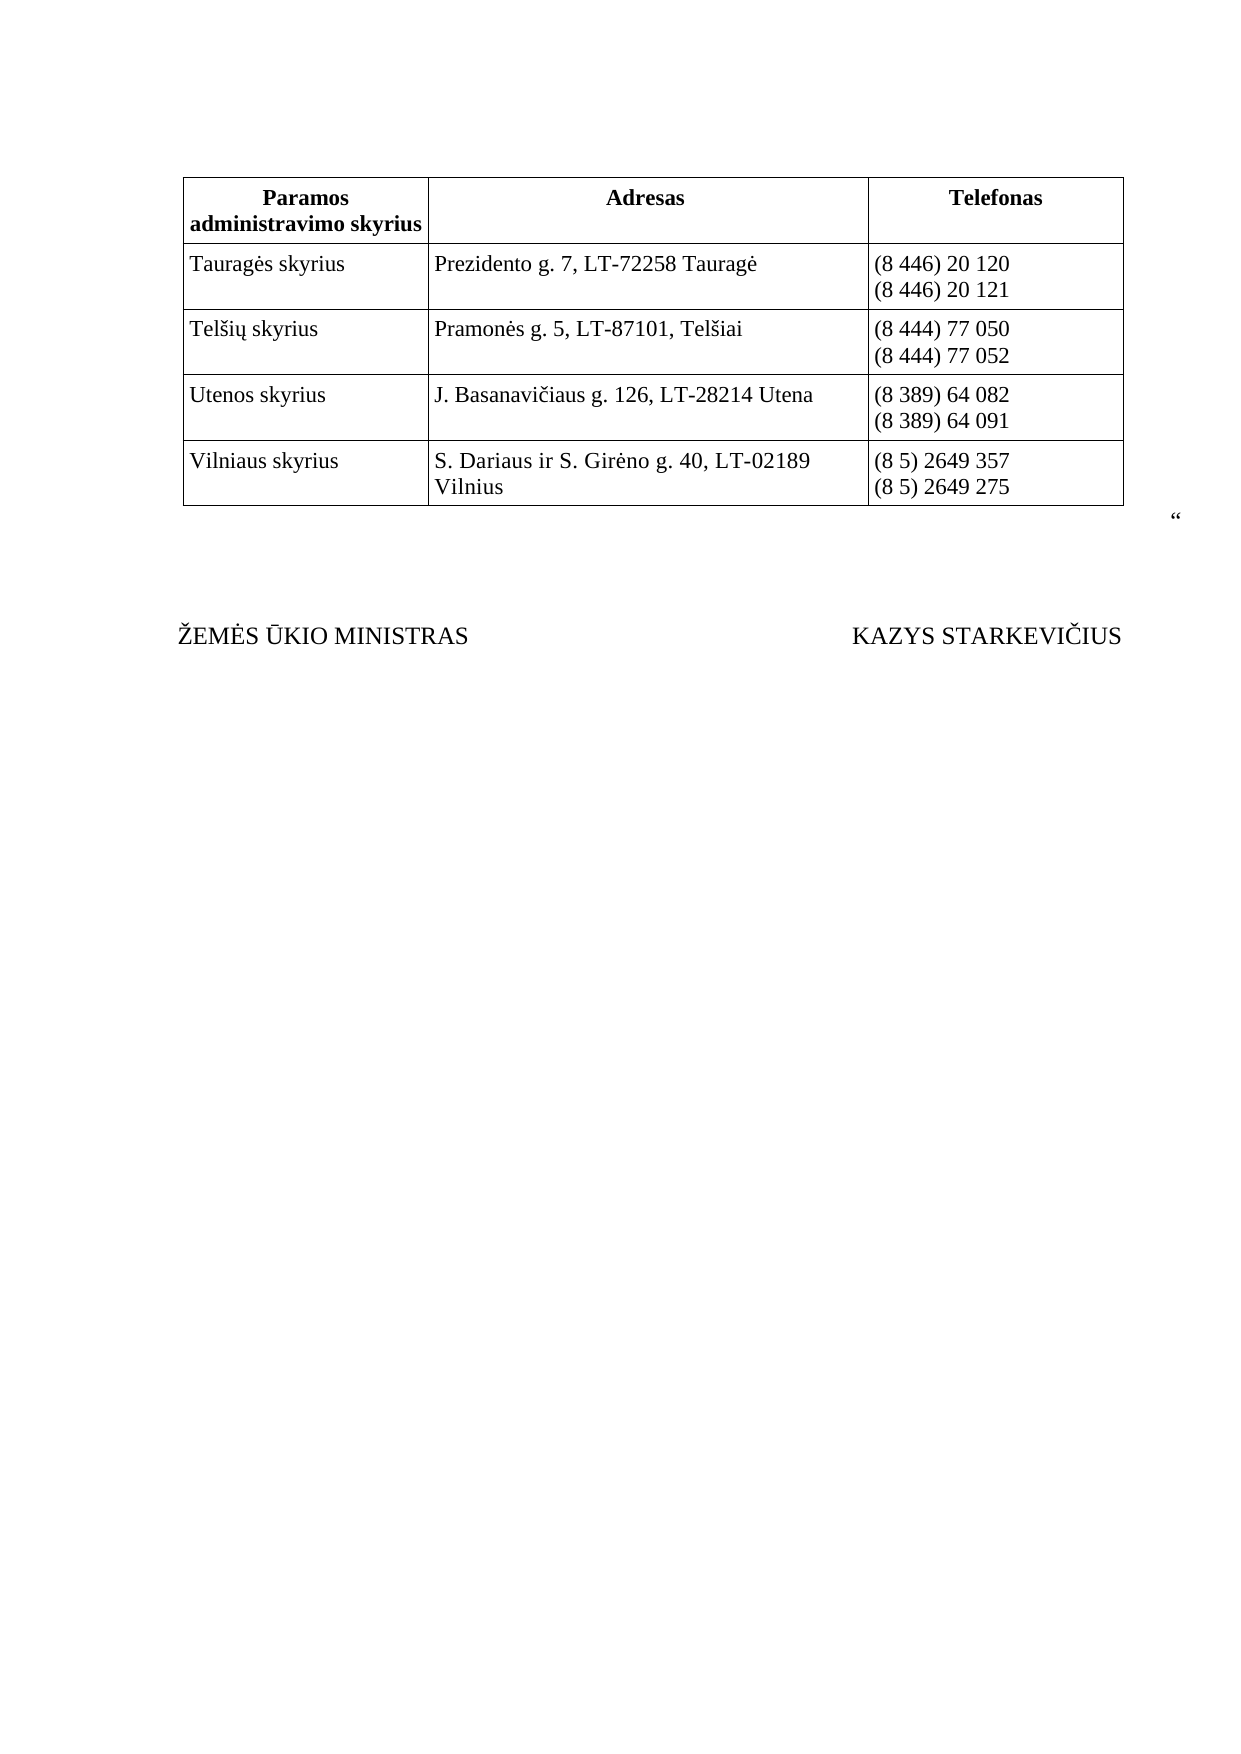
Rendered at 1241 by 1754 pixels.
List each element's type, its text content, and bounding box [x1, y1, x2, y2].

table_header Adresas [429, 178, 868, 243]
table_header Telefonas [869, 178, 1123, 243]
table_cell (8 5) 2649 357 (8 5) 2649 275 [869, 441, 1123, 505]
table_cell Telšių skyrius [184, 310, 428, 374]
table_cell (8 446) 20 120 (8 446) 20 121 [869, 244, 1123, 308]
table_header Paramos administravimo skyrius [184, 178, 428, 243]
table_cell Vilniaus skyrius [184, 441, 428, 505]
table_cell Tauragės skyrius [184, 244, 428, 308]
table_cell J. Basanavičiaus g. 126, LT-28214 Utena [429, 375, 868, 440]
text “ [177, 506, 1181, 535]
table_cell Prezidento g. 7, LT-72258 Tauragė [429, 244, 868, 308]
table_cell (8 389) 64 082 (8 389) 64 091 [869, 375, 1123, 440]
table_cell Pramonės g. 5, LT-87101, Telšiai [429, 310, 868, 374]
table_cell S. Dariaus ir S. Girėno g. 40, LT-02189 Vilnius [429, 441, 868, 505]
table_cell (8 444) 77 050 (8 444) 77 052 [869, 310, 1123, 374]
text Žemės ūkio ministras Kazys Starkevičius [177, 621, 1181, 650]
table_cell Utenos skyrius [184, 375, 428, 440]
